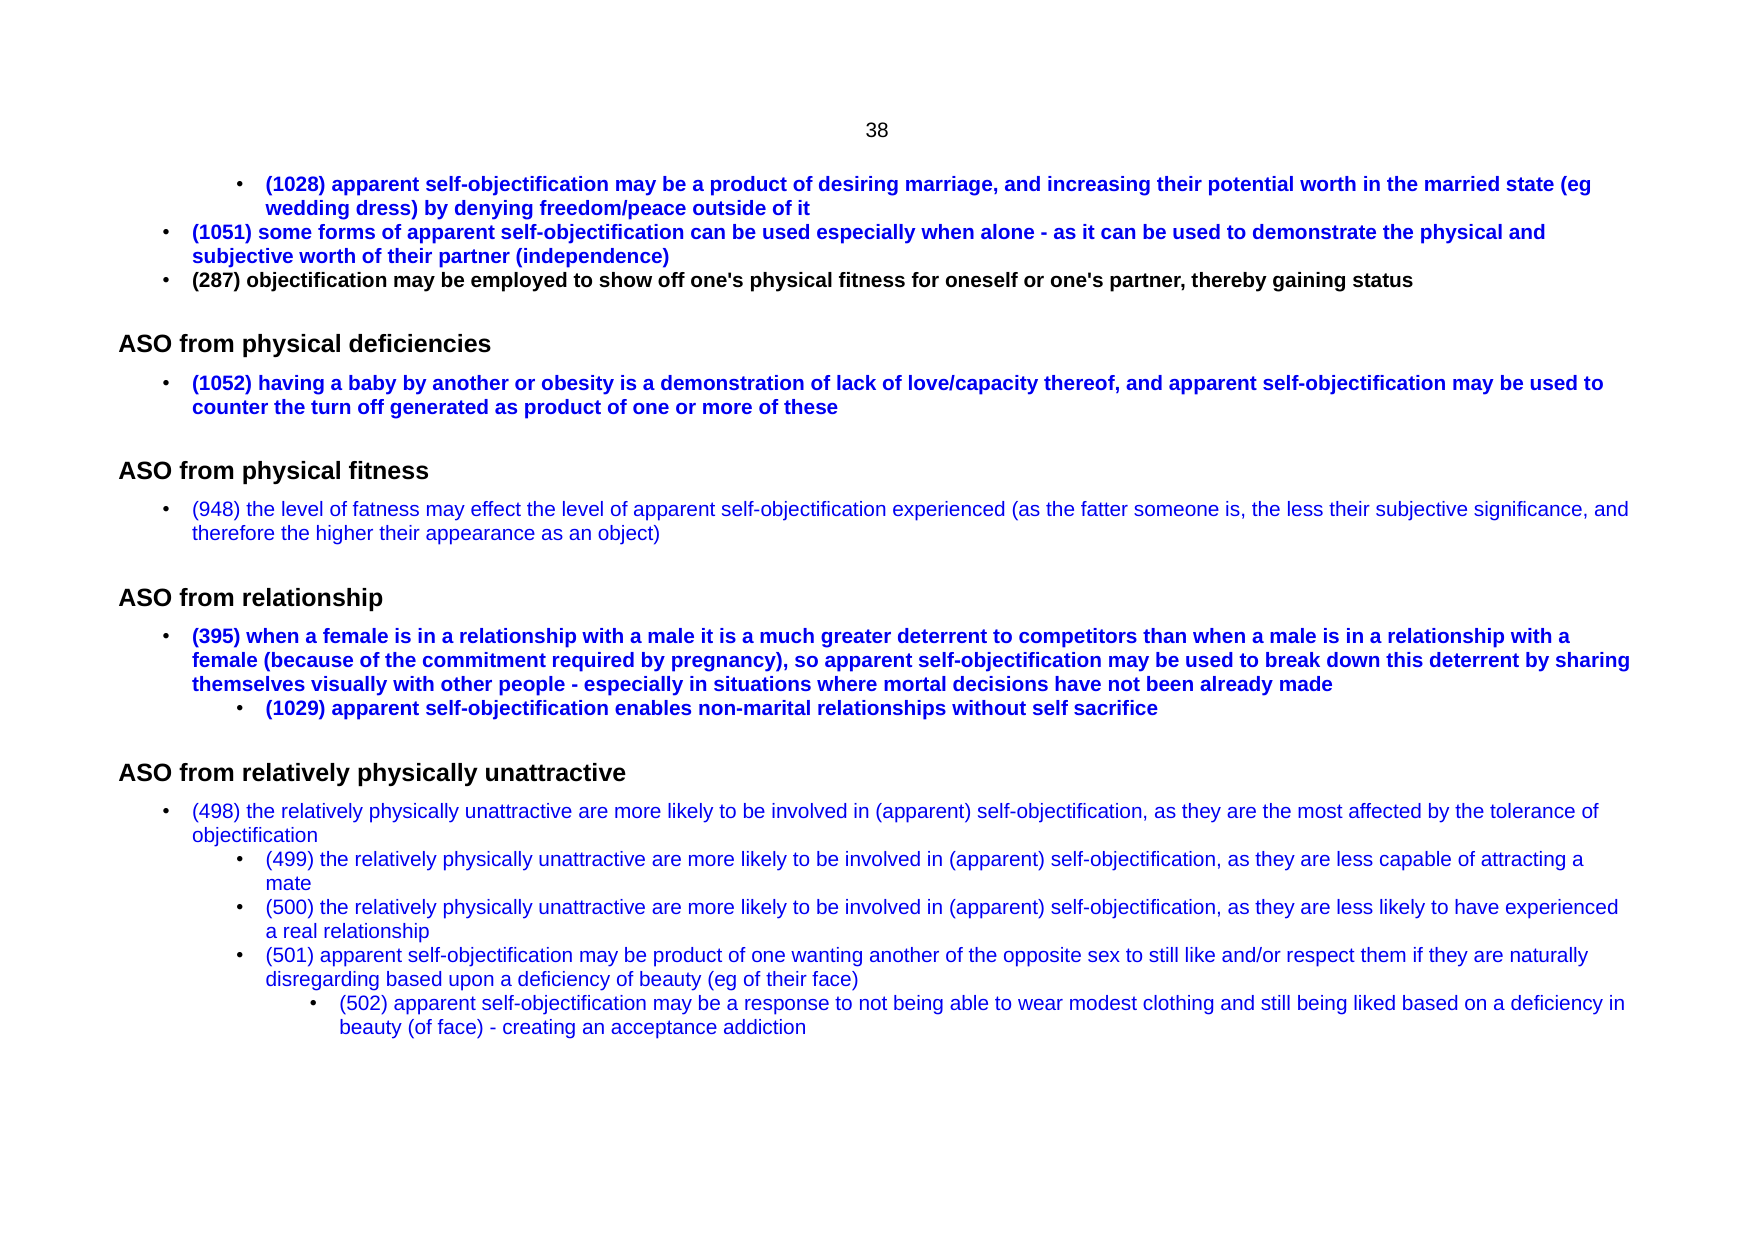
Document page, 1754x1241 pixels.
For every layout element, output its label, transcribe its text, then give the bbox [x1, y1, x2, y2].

subtitle ASO from relationship [118, 583, 1636, 611]
subtitle ASO from relatively physically unattractive [118, 757, 1636, 786]
list (948) the level of fatness may effect the level of apparent self-objectification experienced (as the fatter someone is, the less their subjective significance, and therefore the higher their appearance as an object) [162, 497, 1636, 545]
list (499) the relatively physically unattractive are more likely to be involved in (apparent) self-objectification, as they are less capable of attracting a mate [236, 847, 1636, 895]
list (1028) apparent self-objectification may be a product of desiring marriage, and increasing their potential worth in the married state (eg wedding dress) by denying freedom/peace outside of it [236, 172, 1636, 219]
list (498) the relatively physically unattractive are more likely to be involved in (apparent) self-objectification, as they are the most affected by the tolerance of objectification [162, 799, 1636, 847]
list (1052) having a baby by another or obesity is a demonstration of lack of love/capacity thereof, and apparent self-objectification may be used to counter the turn off generated as product of one or more of these [162, 370, 1636, 418]
subtitle ASO from physical deficiencies [118, 329, 1636, 358]
subtitle ASO from physical fitness [118, 456, 1636, 485]
list (502) apparent self-objectification may be a response to not being able to wear modest clothing and still being liked based on a deficiency in beauty (of face) - creating an acceptance addiction [309, 991, 1636, 1039]
list (287) objectification may be employed to show off one's physical fitness for oneself or one's partner, thereby gaining status [162, 268, 1636, 292]
list (501) apparent self-objectification may be product of one wanting another of the opposite sex to still like and/or respect them if they are naturally disregarding based upon a deficiency of beauty (eg of their face) [236, 943, 1636, 991]
list (395) when a female is in a relationship with a male it is a much greater deterrent to competitors than when a male is in a relationship with a female (because of the commitment required by pregnancy), so apparent self-objectification may be used to break down this deterrent by sharing themselves visually with other people - especially in situations where mortal decisions have not been already made [162, 624, 1636, 696]
list (500) the relatively physically unattractive are more likely to be involved in (apparent) self-objectification, as they are less likely to have experienced a real relationship [236, 895, 1636, 943]
list (1029) apparent self-objectification enables non-marital relationships without self sacrifice [236, 696, 1636, 720]
list (1051) some forms of apparent self-objectification can be used especially when alone - as it can be used to demonstrate the physical and subjective worth of their partner (independence) [162, 219, 1636, 268]
